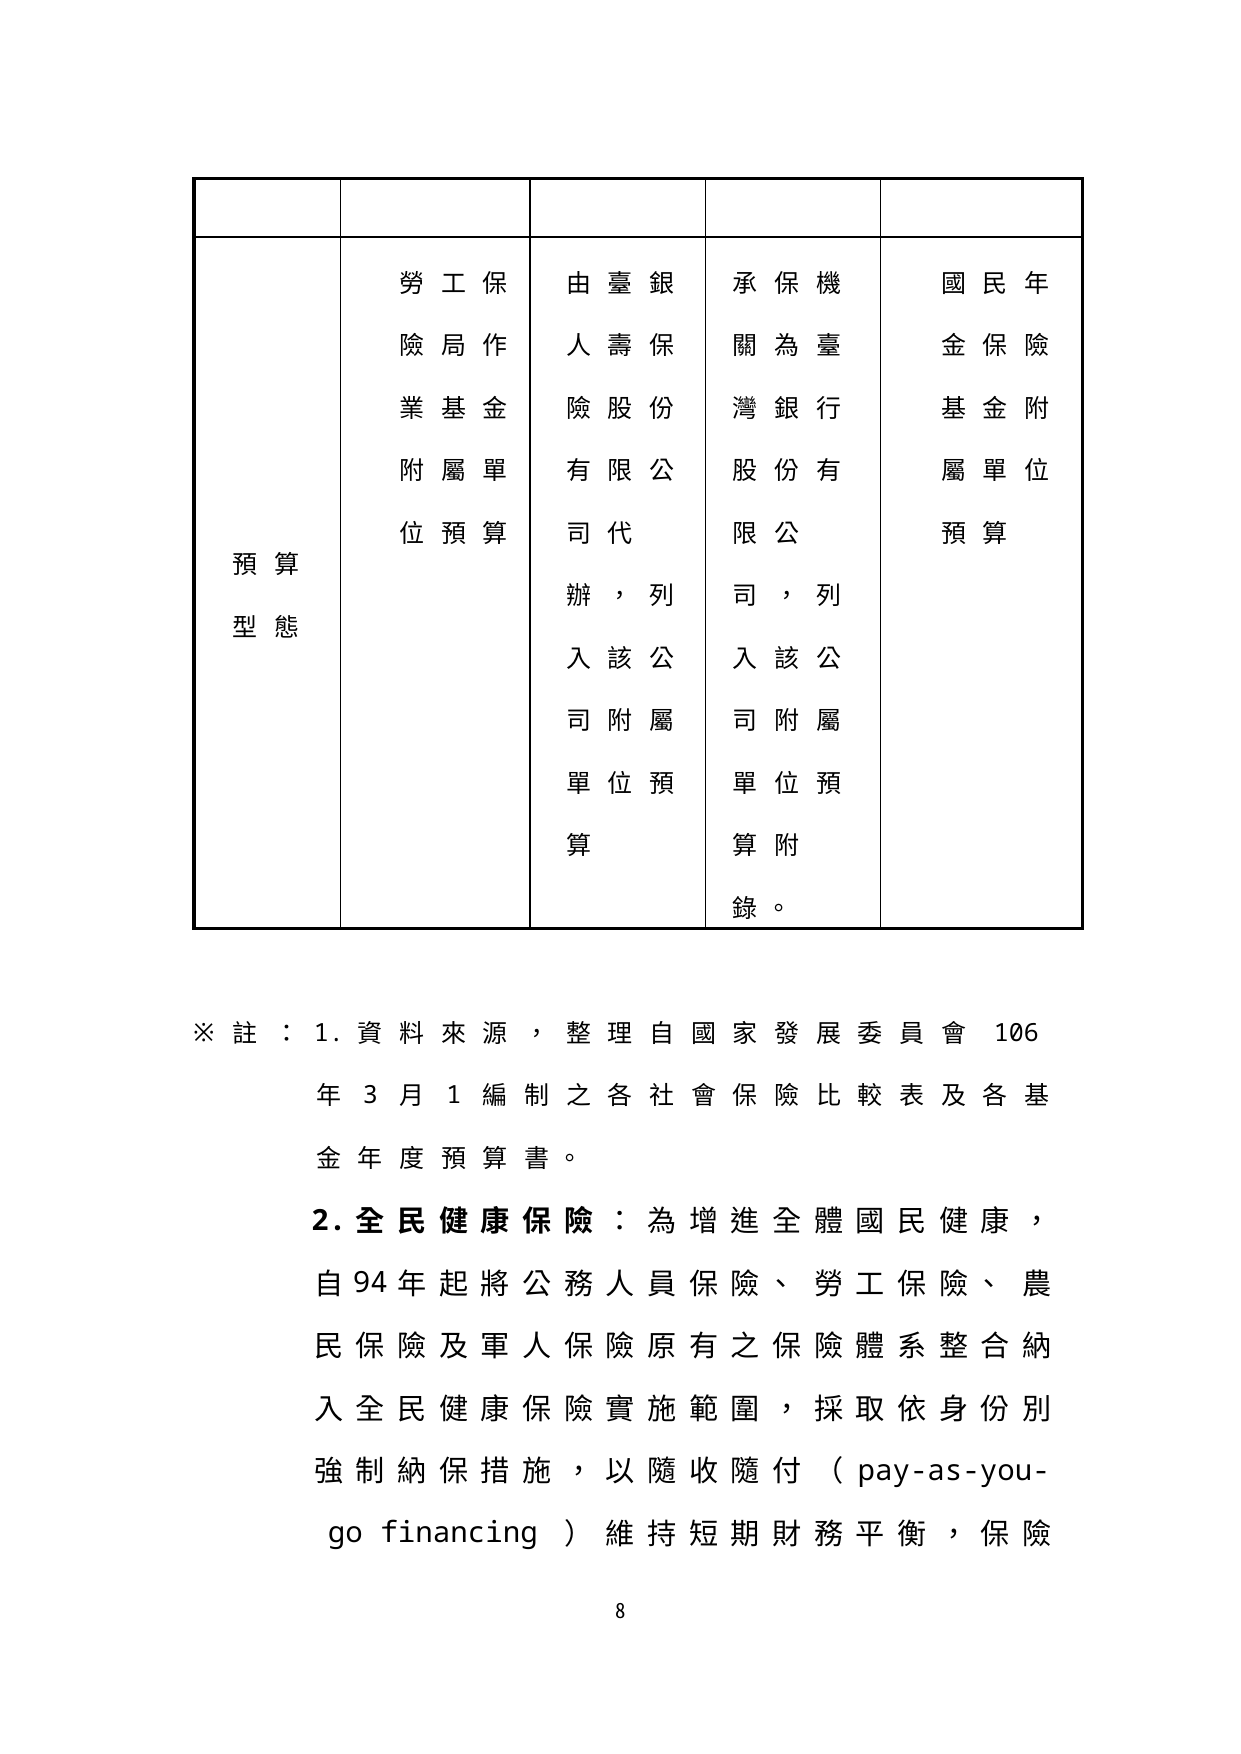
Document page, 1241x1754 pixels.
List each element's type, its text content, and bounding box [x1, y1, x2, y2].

table_cell 勞工保險局作業基金附屬單位預算 [341, 238, 529, 927]
table_cell 承保機關為臺灣銀行股份有限公司，列入該公司附屬單位預算附錄。 [706, 238, 880, 927]
text ※註：1.資料來源，整理自國家發展委員會106年3月1編制之各社會保險比較表及各基金年度預算書。 [183, 990, 1058, 1177]
table_header 軍人保險 [531, 180, 705, 236]
table_cell 由臺銀人壽保險股份有限公司代辦，列入該公司附屬單位預算 [531, 238, 705, 927]
table_header 國民年金保險 [881, 180, 1081, 236]
table_header 項目 [196, 180, 340, 236]
text 2.全民健康保險：為增進全體國民健康，自94年起將公務人員保險、勞工保險、農民保險及軍人保險原有之保險體系整合納入全民健康保險實施範圍，採取依身份別強制納保措施，以隨收隨付（pay-as-you-go financing）維持短期財務平衡，保險 [271, 1177, 1058, 1552]
table_header 勞工保險 [341, 180, 529, 236]
table_cell 國民年金保險基金附屬單位預算 [881, 238, 1081, 927]
table_header 公教人員保險 [706, 180, 880, 236]
table_cell 預算型態 [196, 238, 340, 927]
